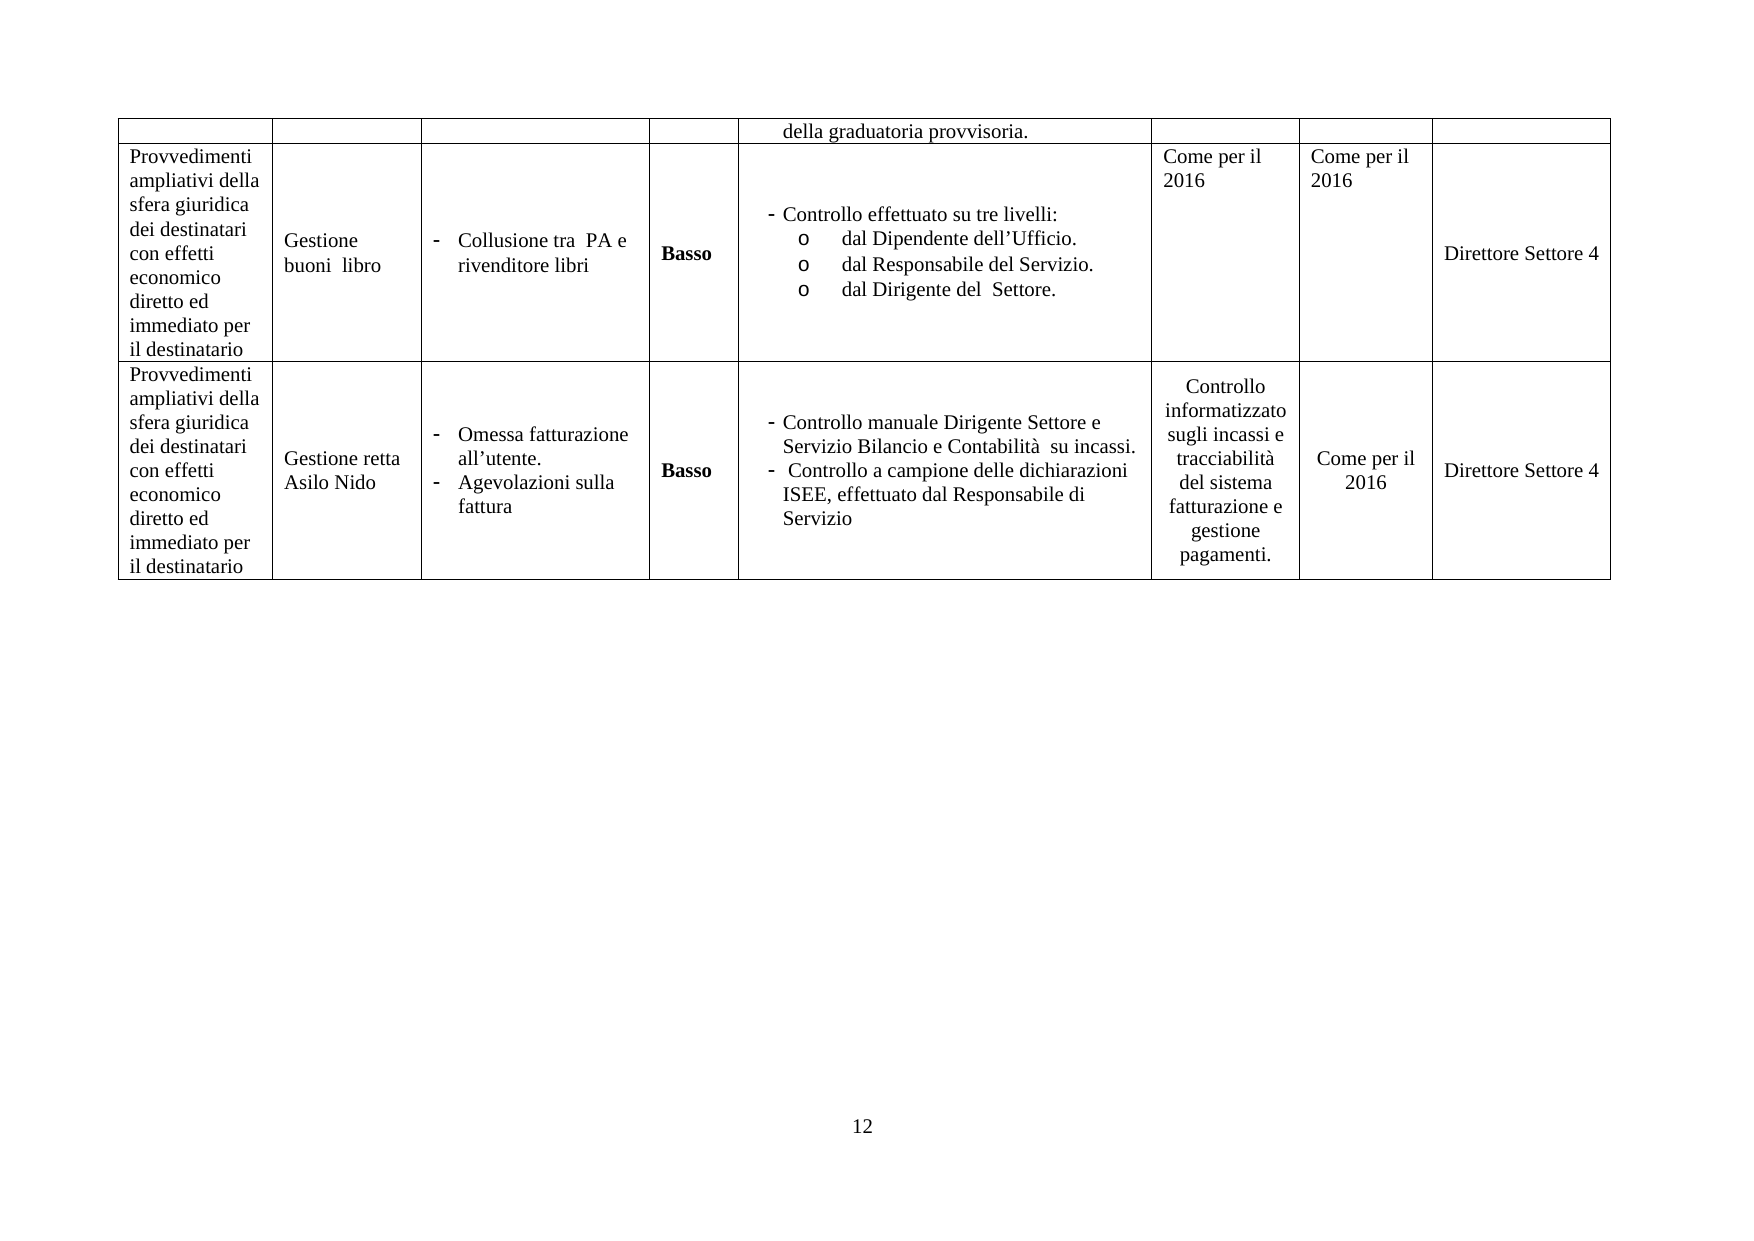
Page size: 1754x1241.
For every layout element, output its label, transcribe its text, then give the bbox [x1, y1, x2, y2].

table_cell Omessa fatturazione all’utente. Agevolazioni sulla fattura [422, 362, 649, 578]
table_cell Controllo informatizzato sugli incassi e tracciabilità del sistema fatturazione e gestione pagamenti. [1152, 362, 1299, 578]
table_cell [650, 119, 738, 143]
table_cell [119, 119, 272, 143]
table_cell Provvedimenti ampliativi della sfera giuridica dei destinatari con effetti economico diretto ed immediato per il destinatario [119, 144, 272, 361]
table_cell [1433, 119, 1610, 143]
table_cell Come per il 2016 [1300, 144, 1432, 361]
table_cell [1152, 119, 1299, 143]
table_cell Controllo effettuato su tre livelli: dal Dipendente dell’Ufficio. dal Responsabile del Servizio. dal Dirigente del Settore. [739, 144, 1151, 361]
table_cell della graduatoria provvisoria. [739, 119, 1151, 143]
table_cell Direttore Settore 4 [1433, 144, 1610, 361]
table_cell Direttore Settore 4 [1433, 362, 1610, 578]
table_cell Basso [650, 144, 738, 361]
table_cell [422, 119, 649, 143]
table_cell Come per il 2016 [1152, 144, 1299, 361]
table_cell Gestione retta Asilo Nido [273, 362, 421, 578]
table_cell Collusione tra PA e rivenditore libri [422, 144, 649, 361]
table_cell Basso [650, 362, 738, 578]
table_cell Come per il 2016 [1300, 362, 1432, 578]
table_cell Controllo manuale Dirigente Settore e Servizio Bilancio e Contabilità su incassi. Controllo a campione delle dichiarazioni ISEE, effettuato dal Responsabile di Servizio [739, 362, 1151, 578]
table_cell [273, 119, 421, 143]
table_cell [1300, 119, 1432, 143]
table_cell Provvedimenti ampliativi della sfera giuridica dei destinatari con effetti economico diretto ed immediato per il destinatario [119, 362, 272, 578]
table_cell Gestione buoni libro [273, 144, 421, 361]
